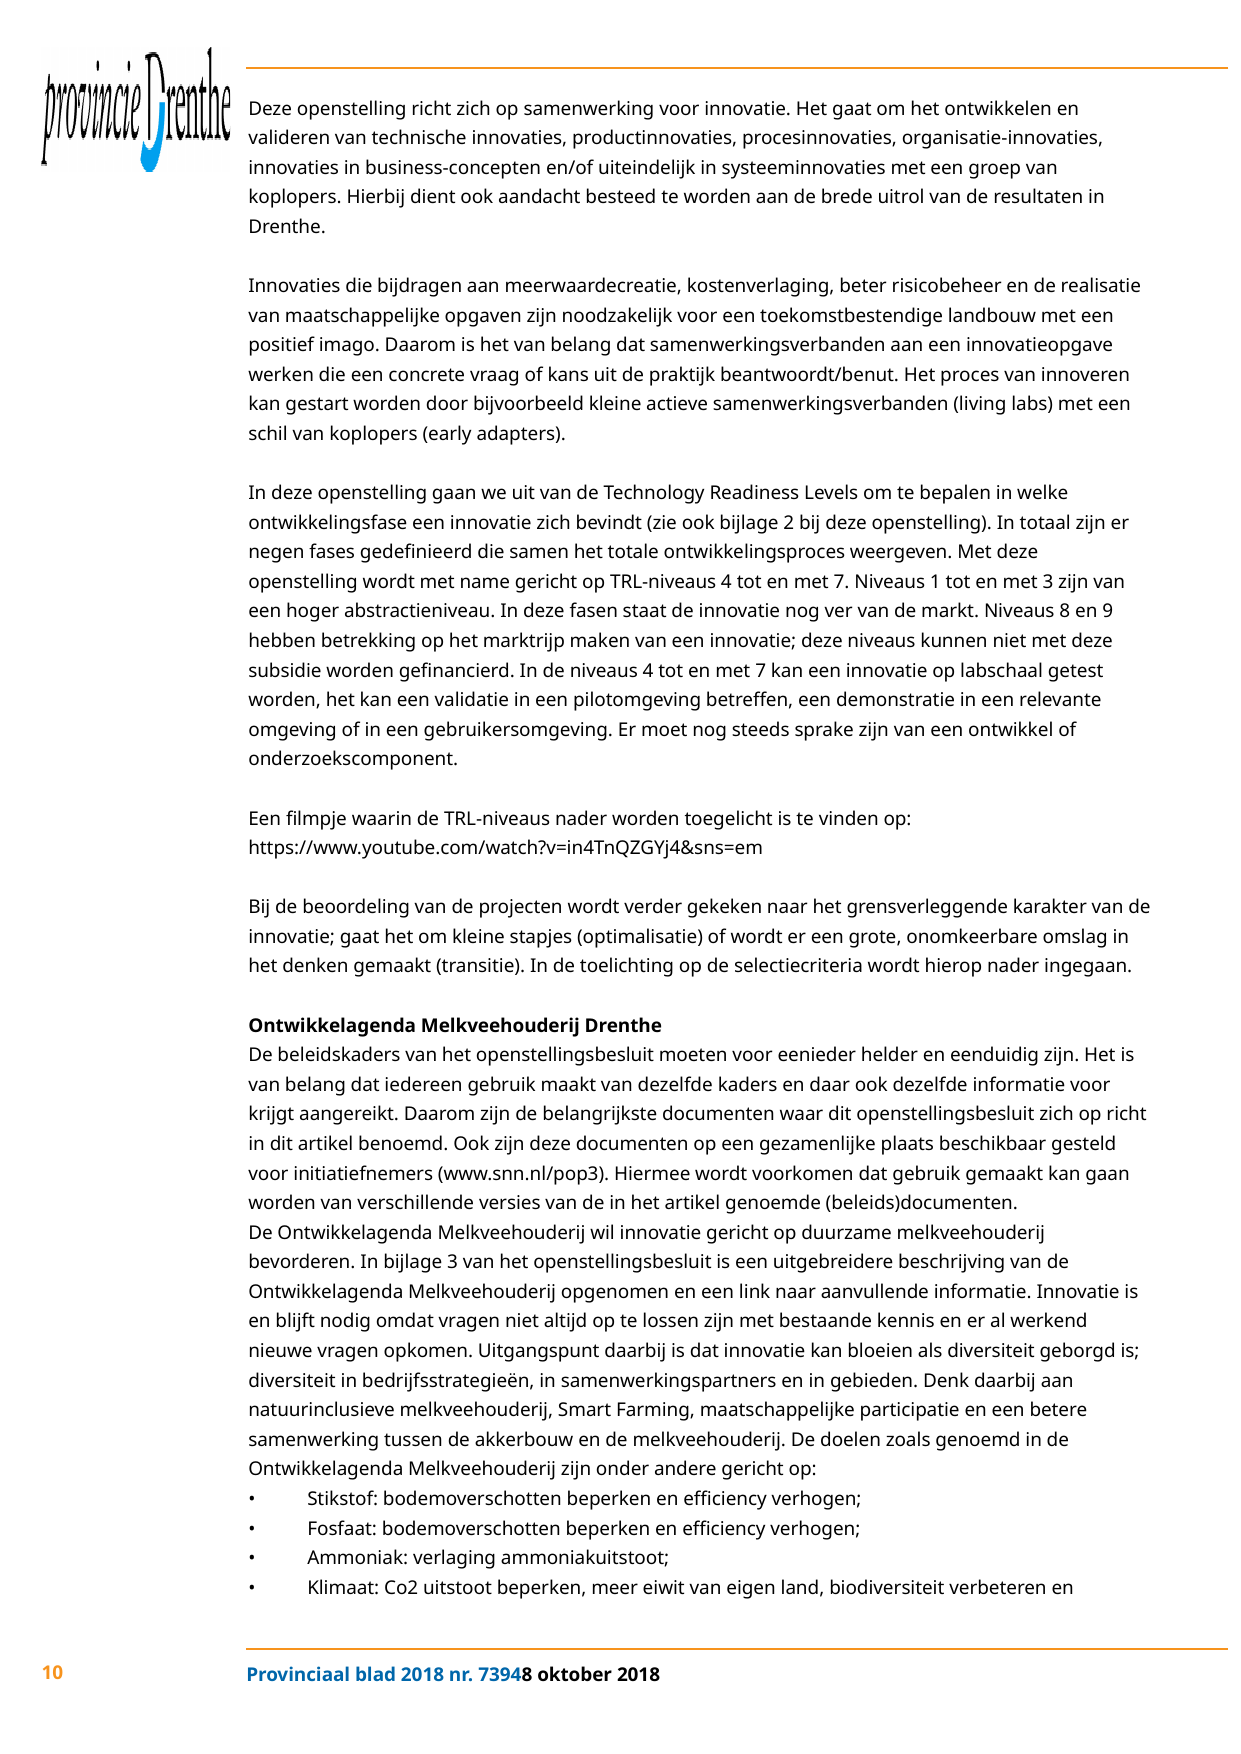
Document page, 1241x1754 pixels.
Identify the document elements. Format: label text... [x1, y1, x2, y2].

text De Ontwikkelagenda Melkveehouderij wil innovatie gericht op duurzame melkveehouderij bevorderen. In bijlage 3 van het openstellingsbesluit is een uitgebreidere beschrijving van de Ontwikkelagenda Melkveehouderij opgenomen en een link naar aanvullende informatie. Innovatie is en blijft nodig omdat vragen niet altijd op te lossen zijn met bestaande kennis en er al werkend nieuwe vragen opkomen. Uitgangspunt daarbij is dat innovatie kan bloeien als diversiteit geborgd is; diversiteit in bedrijfsstrategieën, in samenwerkingspartners en in gebieden. Denk daarbij aan natuurinclusieve melkveehouderij, Smart Farming, maatschappelijke participatie en een betere samenwerking tussen de akkerbouw en de melkveehouderij. De doelen zoals genoemd in de Ontwikkelagenda Melkveehouderij zijn onder andere gericht op: [248, 1219, 1152, 1481]
text Bij de beoordeling van de projecten wordt verder gekeken naar het grensverleggende karakter van de innovatie; gaat het om kleine stapjes (optimalisatie) of wordt er een grote, onomkeerbare omslag in het denken gemaakt (transitie). In de toelichting op de selectiecriteria wordt hierop nader ingegaan. [248, 893, 1152, 978]
text Deze openstelling richt zich op samenwerking voor innovatie. Het gaat om het ontwikkelen en valideren van technische innovaties, productinnovaties, procesinnovaties, organisatie-innovaties, innovaties in business-concepten en/of uiteindelijk in systeeminnovaties met een groep van koplopers. Hierbij dient ook aandacht besteed te worden aan de brede uitrol van de resultaten in Drenthe. [248, 95, 1152, 239]
list Klimaat: Co2 uitstoot beperken, meer eiwit van eigen land, biodiversiteit verbeteren en [248, 1574, 1152, 1600]
list Fosfaat: bodemoverschotten beperken en efficiency verhogen; [248, 1515, 1152, 1541]
picture [41, 47, 231, 172]
text https://www.youtube.com/watch?v=in4TnQZGYj4&sns=em [248, 834, 1152, 860]
text Ontwikkelagenda Melkveehouderij Drenthe [248, 1012, 1152, 1038]
list Ammoniak: verlaging ammoniakuitstoot; [248, 1544, 1152, 1570]
list Stikstof: bodemoverschotten beperken en efficiency verhogen; [248, 1485, 1152, 1511]
text Een filmpje waarin de TRL-niveaus nader worden toegelicht is te vinden op: [248, 805, 1152, 831]
text In deze openstelling gaan we uit van de Technology Readiness Levels om te bepalen in welke ontwikkelingsfase een innovatie zich bevindt (zie ook bijlage 2 bij deze openstelling). In totaal zijn er negen fases gedefinieerd die samen het totale ontwikkelingsproces weergeven. Met deze openstelling wordt met name gericht op TRL-niveaus 4 tot en met 7. Niveaus 1 tot en met 3 zijn van een hoger abstractieniveau. In deze fasen staat de innovatie nog ver van de markt. Niveaus 8 en 9 hebben betrekking op het marktrijp maken van een innovatie; deze niveaus kunnen niet met deze subsidie worden gefinancierd. In de niveaus 4 tot en met 7 kan een innovatie op labschaal getest worden, het kan een validatie in een pilotomgeving betreffen, een demonstratie in een relevante omgeving of in een gebruikersomgeving. Er moet nog steeds sprake zijn van een ontwikkel of onderzoekscomponent. [248, 479, 1152, 771]
text Innovaties die bijdragen aan meerwaardecreatie, kostenverlaging, beter risicobeheer en de realisatie van maatschappelijke opgaven zijn noodzakelijk voor een toekomstbestendige landbouw met een positief imago. Daarom is het van belang dat samenwerkingsverbanden aan een innovatieopgave werken die een concrete vraag of kans uit de praktijk beantwoordt/benut. Het proces van innoveren kan gestart worden door bijvoorbeeld kleine actieve samenwerkingsverbanden (living labs) met een schil van koplopers (early adapters). [248, 272, 1152, 446]
text De beleidskaders van het openstellingsbesluit moeten voor eenieder helder en eenduidig zijn. Het is van belang dat iedereen gebruik maakt van dezelfde kaders en daar ook dezelfde informatie voor krijgt aangereikt. Daarom zijn de belangrijkste documenten waar dit openstellingsbesluit zich op richt in dit artikel benoemd. Ook zijn deze documenten op een gezamenlijke plaats beschikbaar gesteld voor initiatiefnemers (www.snn.nl/pop3). Hiermee wordt voorkomen dat gebruik gemaakt kan gaan worden van verschillende versies van de in het artikel genoemde (beleids)documenten. [248, 1041, 1152, 1215]
